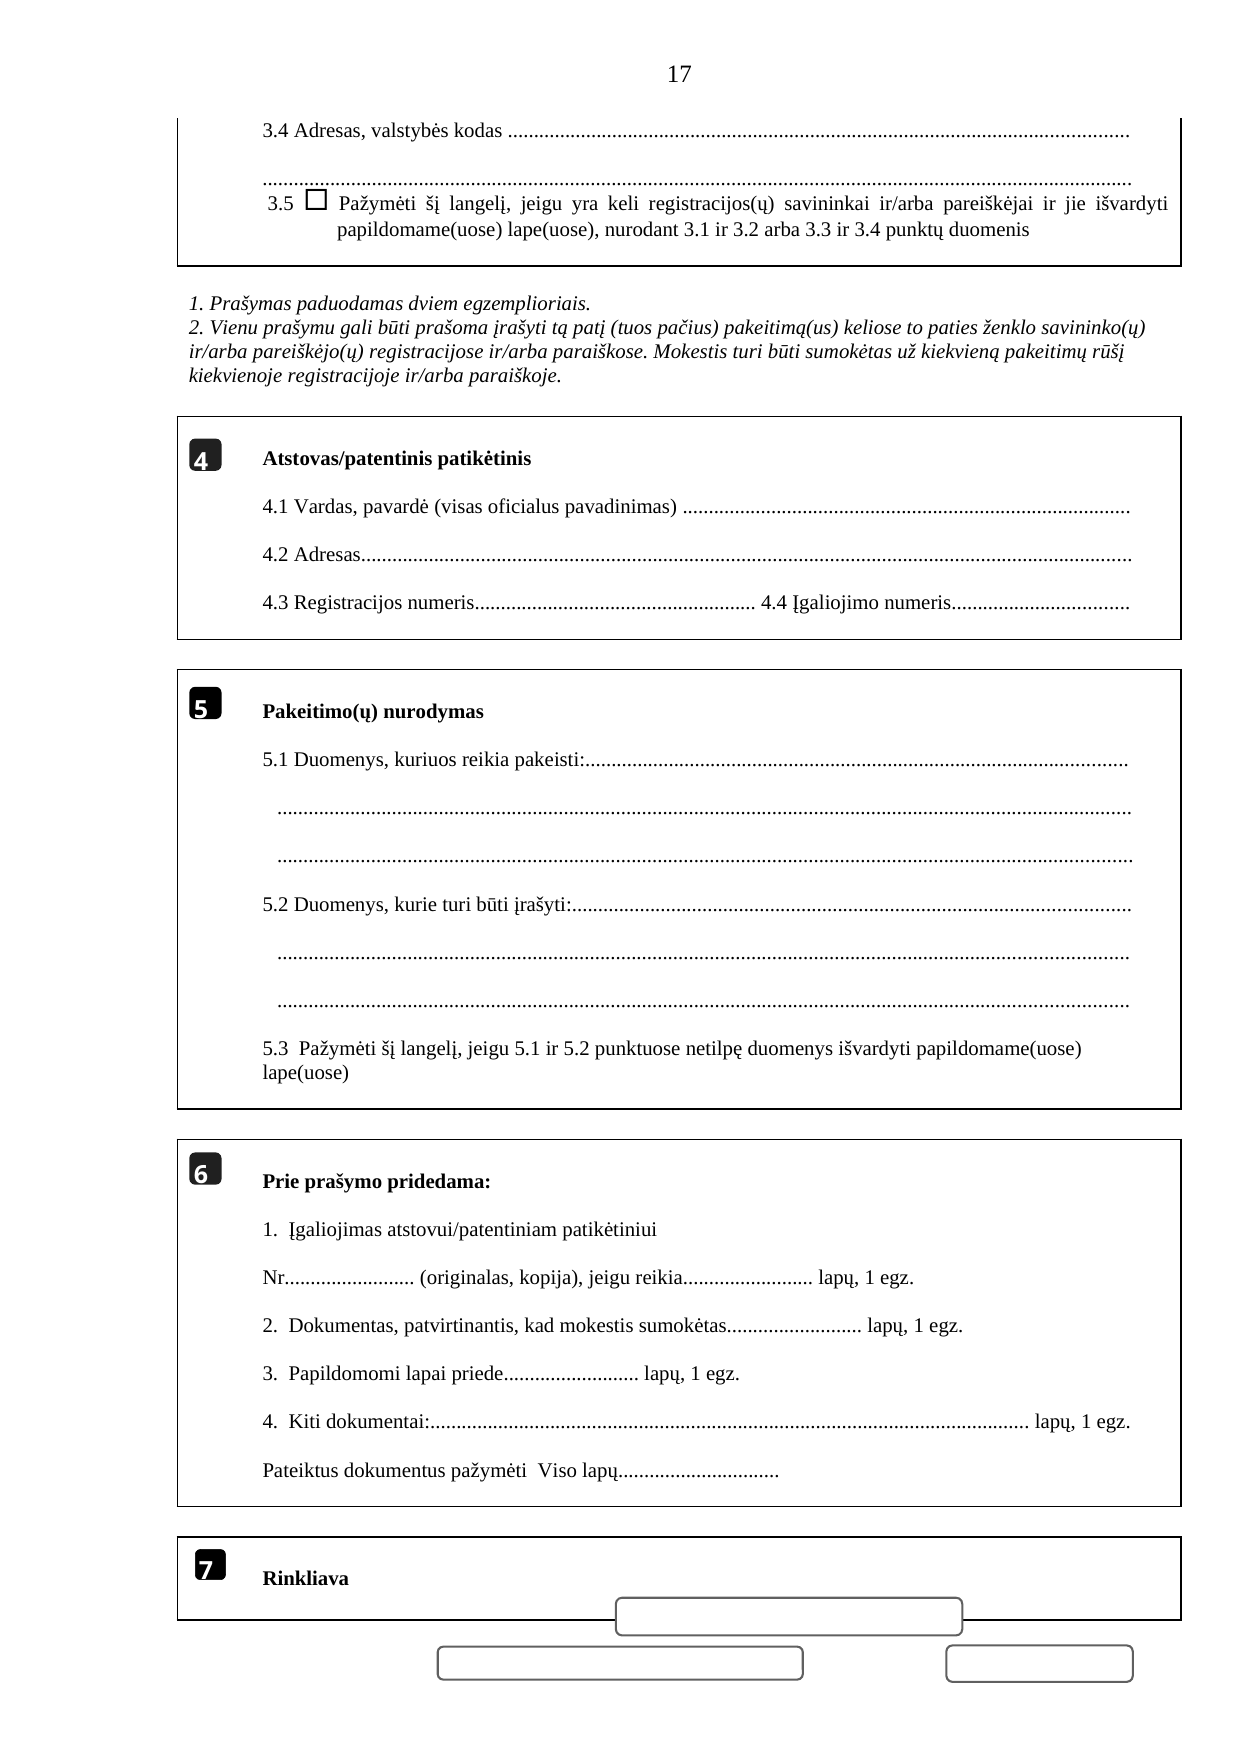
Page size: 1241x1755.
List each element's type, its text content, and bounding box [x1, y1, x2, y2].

table_header Atstovas/patentinis patikėtinis 4.1 Vardas, pavardė (visas oficialus pavadinimas) 4.2 Adresas 4.3 Registracijos numeris...................................................... 4.4 Įgaliojimo numeris [178, 417, 1180, 638]
table_cell [178, 241, 1180, 265]
table_cell 3.5  Pažymėti šį langelį, jeigu yra keli registracijos(ų) savininkai ir/arba pareiškėjai ir jie išvardyti papildomame(uose) lape(uose), nurodant 3.1 ir 3.2 arba 3.3 ir 3.4 punktų duomenis [178, 190, 1180, 241]
table_header Rinkliava Už pakeitimą(us) sumokėtas mokestis Pavedimo numeris Data [178, 1538, 1180, 1619]
table_cell [178, 166, 1180, 190]
table_cell 2. Vienu prašymu gali būti prašoma įrašyti tą patį (tuos pačius) pakeitimą(us) keliose to paties ženklo savininko(ų) ir/arba pareiškėjo(ų) registracijose ir/arba paraiškose. Mokestis turi būti sumokėtas už kiekvieną pakeitimų rūšį kiekvienoje registracijoje ir/arba paraiškoje. [177, 315, 1181, 387]
table_header Pakeitimo(ų) nurodymas 5.1 Duomenys, kuriuos reikia pakeisti: 5.2 Duomenys, kurie turi būti įrašyti: 5.3 Pažymėti šį langelį, jeigu 5.1 ir 5.2 punktuose netilpę duomenys išvardyti papildomame(uose) lape(uose) [178, 670, 1180, 1108]
table_cell 1. Prašymas paduodamas dviem egzemplioriais. [177, 267, 1181, 315]
table_cell 3.4 Adresas, valstybės kodas [178, 118, 1180, 166]
table_header Prie prašymo pridedama: 1. Įgaliojimas atstovui/patentiniam patikėtiniui Nr......................... (originalas, kopija), jeigu reikia......................... lapų, 1 egz. 2. Dokumentas, patvirtinantis, kad mokestis sumokėtas.......................... lapų, 1 egz. 3. Papildomomi lapai priede.......................... lapų, 1 egz. 4. Kiti dokumentai: lapų, 1 egz. Pateiktus dokumentus pažymėti Viso lapų............................... [178, 1140, 1180, 1506]
